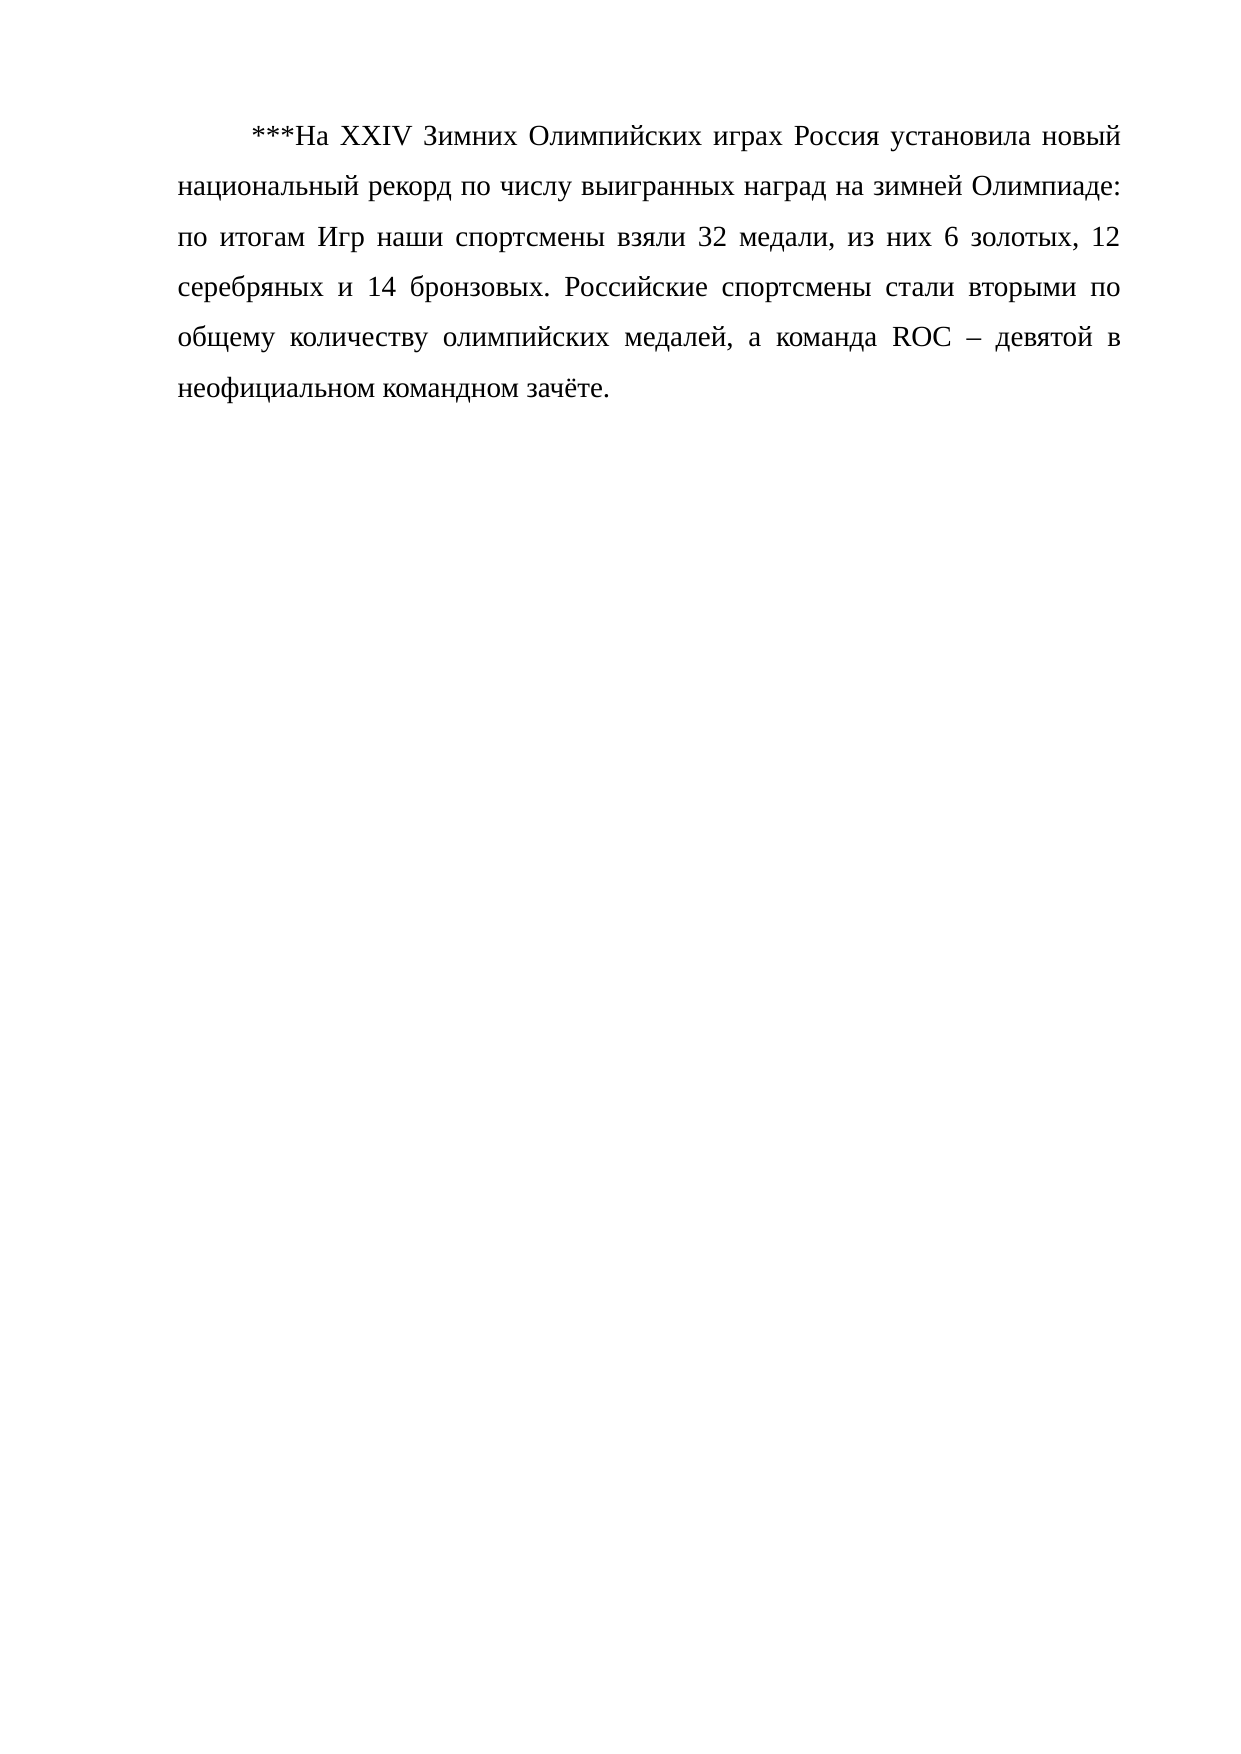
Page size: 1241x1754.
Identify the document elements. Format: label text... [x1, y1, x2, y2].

text ***На XXIV Зимних Олимпийских играх Россия установила новый национальный рекорд по числу выигранных наград на зимней Олимпиаде: по итогам Игр наши спортсмены взяли 32 медали, из них 6 золотых, 12 серебряных и 14 бронзовых. Российские спортсмены стали вторыми по общему количеству олимпийских медалей, а команда ROC – девятой в неофициальном командном зачёте. [177, 118, 1122, 403]
